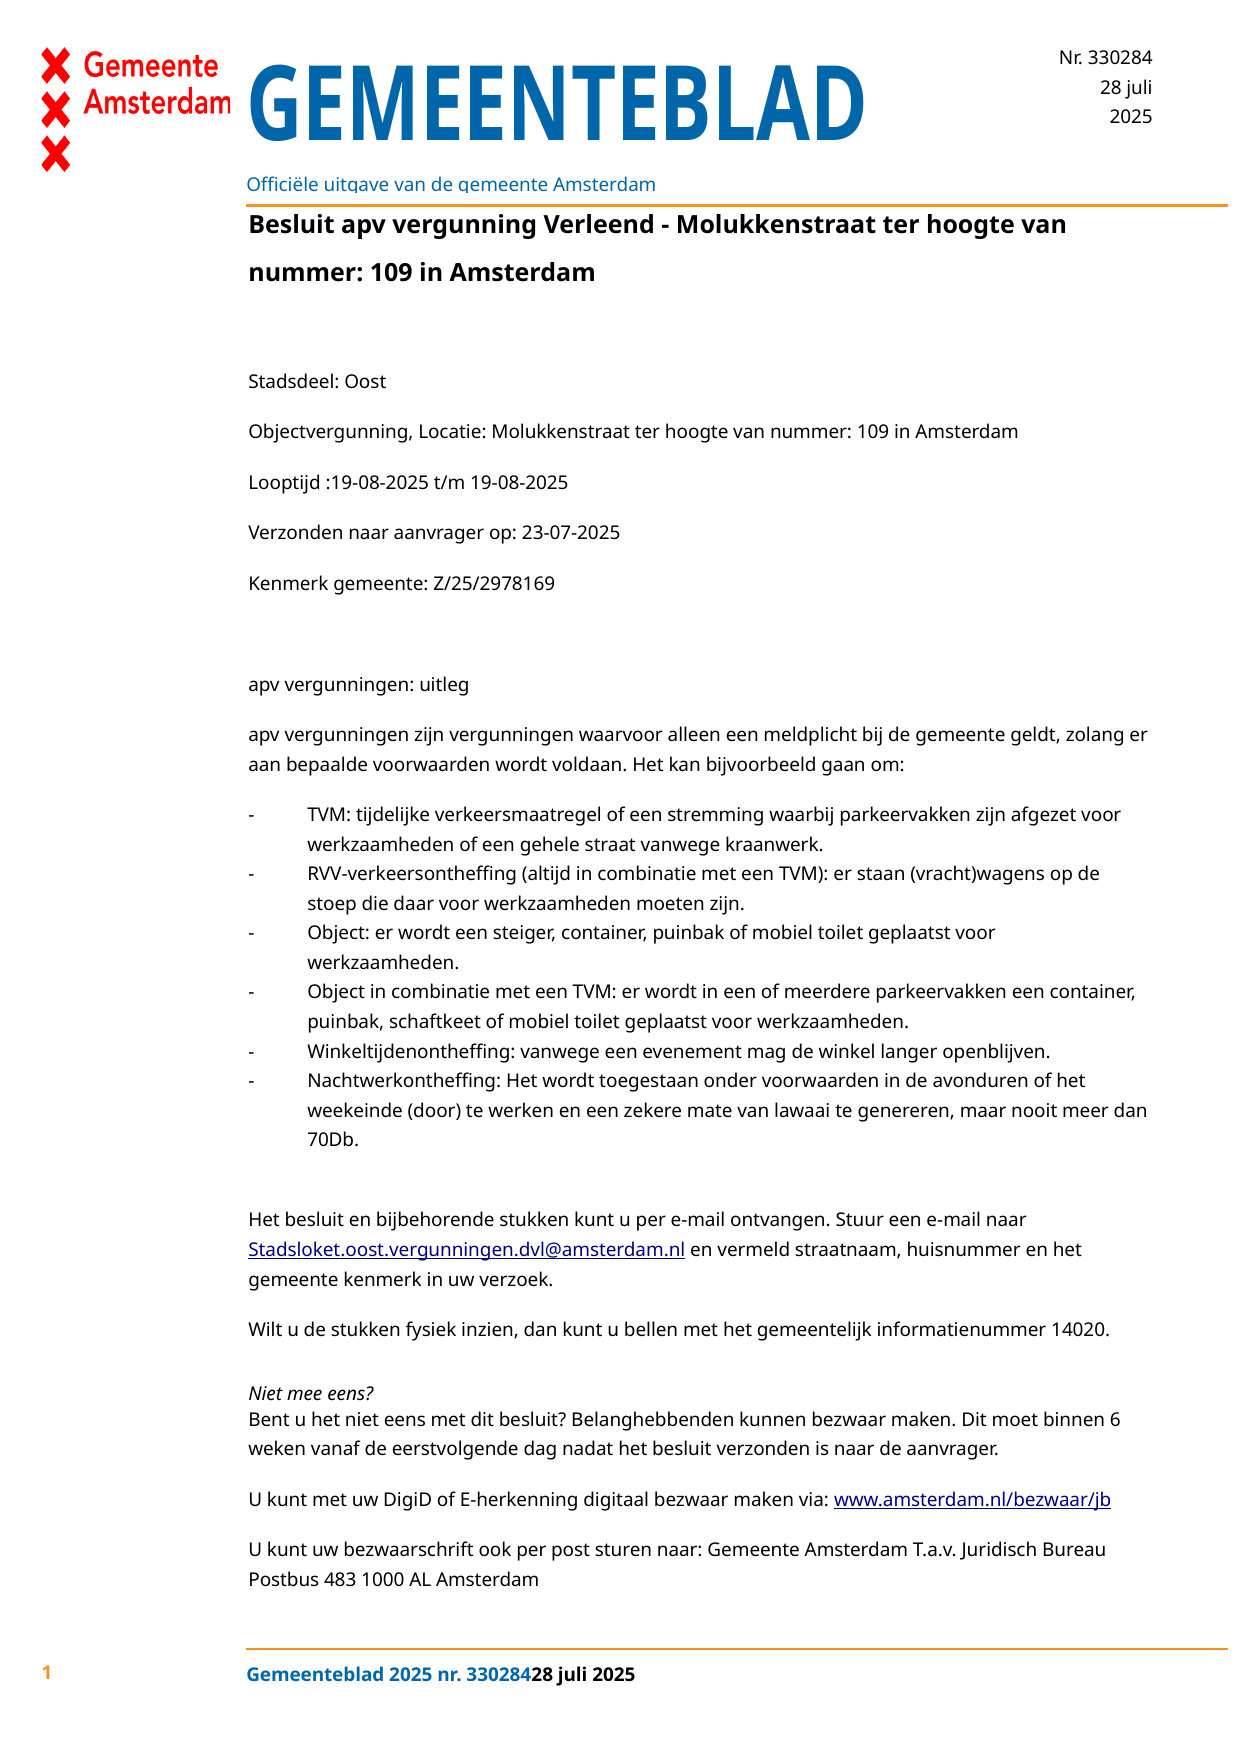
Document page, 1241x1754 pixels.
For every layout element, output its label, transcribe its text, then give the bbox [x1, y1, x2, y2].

text Bent u het niet eens met dit besluit? Belanghebbenden kunnen bezwaar maken. Dit moet binnen 6 weken vanaf de eerstvolgende dag nadat het besluit verzonden is naar de aanvrager. [248, 1406, 1152, 1461]
text apv vergunningen zijn vergunningen waarvoor alleen een meldplicht bij de gemeente geldt, zolang er aan bepaalde voorwaarden wordt voldaan. Het kan bijvoorbeeld gaan om: [248, 721, 1152, 777]
text Besluit apv vergunning Verleend - Molukkenstraat ter hoogte van nummer: 109 in Amsterdam [248, 207, 1152, 288]
list Object: er wordt een steiger, container, puinbak of mobiel toilet geplaatst voor werkzaamheden. [248, 919, 1152, 975]
text Stadsdeel: Oost [248, 368, 1152, 394]
text Wilt u de stukken fysiek inzien, dan kunt u bellen met het gemeentelijk informatienummer 14020. [248, 1316, 1152, 1342]
list Object in combinatie met een TVM: er wordt in een of meerdere parkeervakken een container, puinbak, schaftkeet of mobiel toilet geplaatst voor werkzaamheden. [248, 979, 1152, 1034]
list Nachtwerkontheffing: Het wordt toegestaan onder voorwaarden in de avonduren of het weekeinde (door) te werken en een zekere mate van lawaai te genereren, maar nooit meer dan 70Db. [248, 1067, 1152, 1152]
picture [41, 47, 231, 172]
text apv vergunningen: uitleg [248, 671, 1152, 697]
list RVV-verkeersontheffing (altijd in combinatie met een TVM): er staan (vracht)wagens op de stoep die daar voor werkzaamheden moeten zijn. [248, 860, 1152, 916]
text Het besluit en bijbehorende stukken kunt u per e-mail ontvangen. Stuur een e-mail naar Stadsloket.oost.vergunningen.dvl@amsterdam.nl en vermeld straatnaam, huisnummer en het gemeente kenmerk in uw verzoek. [248, 1207, 1152, 1292]
text Looptijd :19-08-2025 t/m 19-08-2025 [248, 469, 1152, 495]
list Winkeltijdenontheffing: vanwege een evenement mag de winkel langer openblijven. [248, 1038, 1152, 1064]
text Niet mee eens? [248, 1380, 1152, 1406]
text Objectvergunning, Locatie: Molukkenstraat ter hoogte van nummer: 109 in Amsterdam [248, 419, 1152, 444]
list TVM: tijdelijke verkeersmaatregel of een stremming waarbij parkeervakken zijn afgezet voor werkzaamheden of een gehele straat vanwege kraanwerk. [248, 801, 1152, 857]
text U kunt uw bezwaarschrift ook per post sturen naar: Gemeente Amsterdam T.a.v. Juridisch Bureau Postbus 483 1000 AL Amsterdam [248, 1536, 1152, 1592]
text Kenmerk gemeente: Z/25/2978169 [248, 570, 1152, 596]
text Verzonden naar aanvrager op: 23-07-2025 [248, 519, 1152, 545]
text U kunt met uw DigiD of E-herkenning digitaal bezwaar maken via: www.amsterdam.nl/bezwaar/jb [248, 1486, 1152, 1512]
